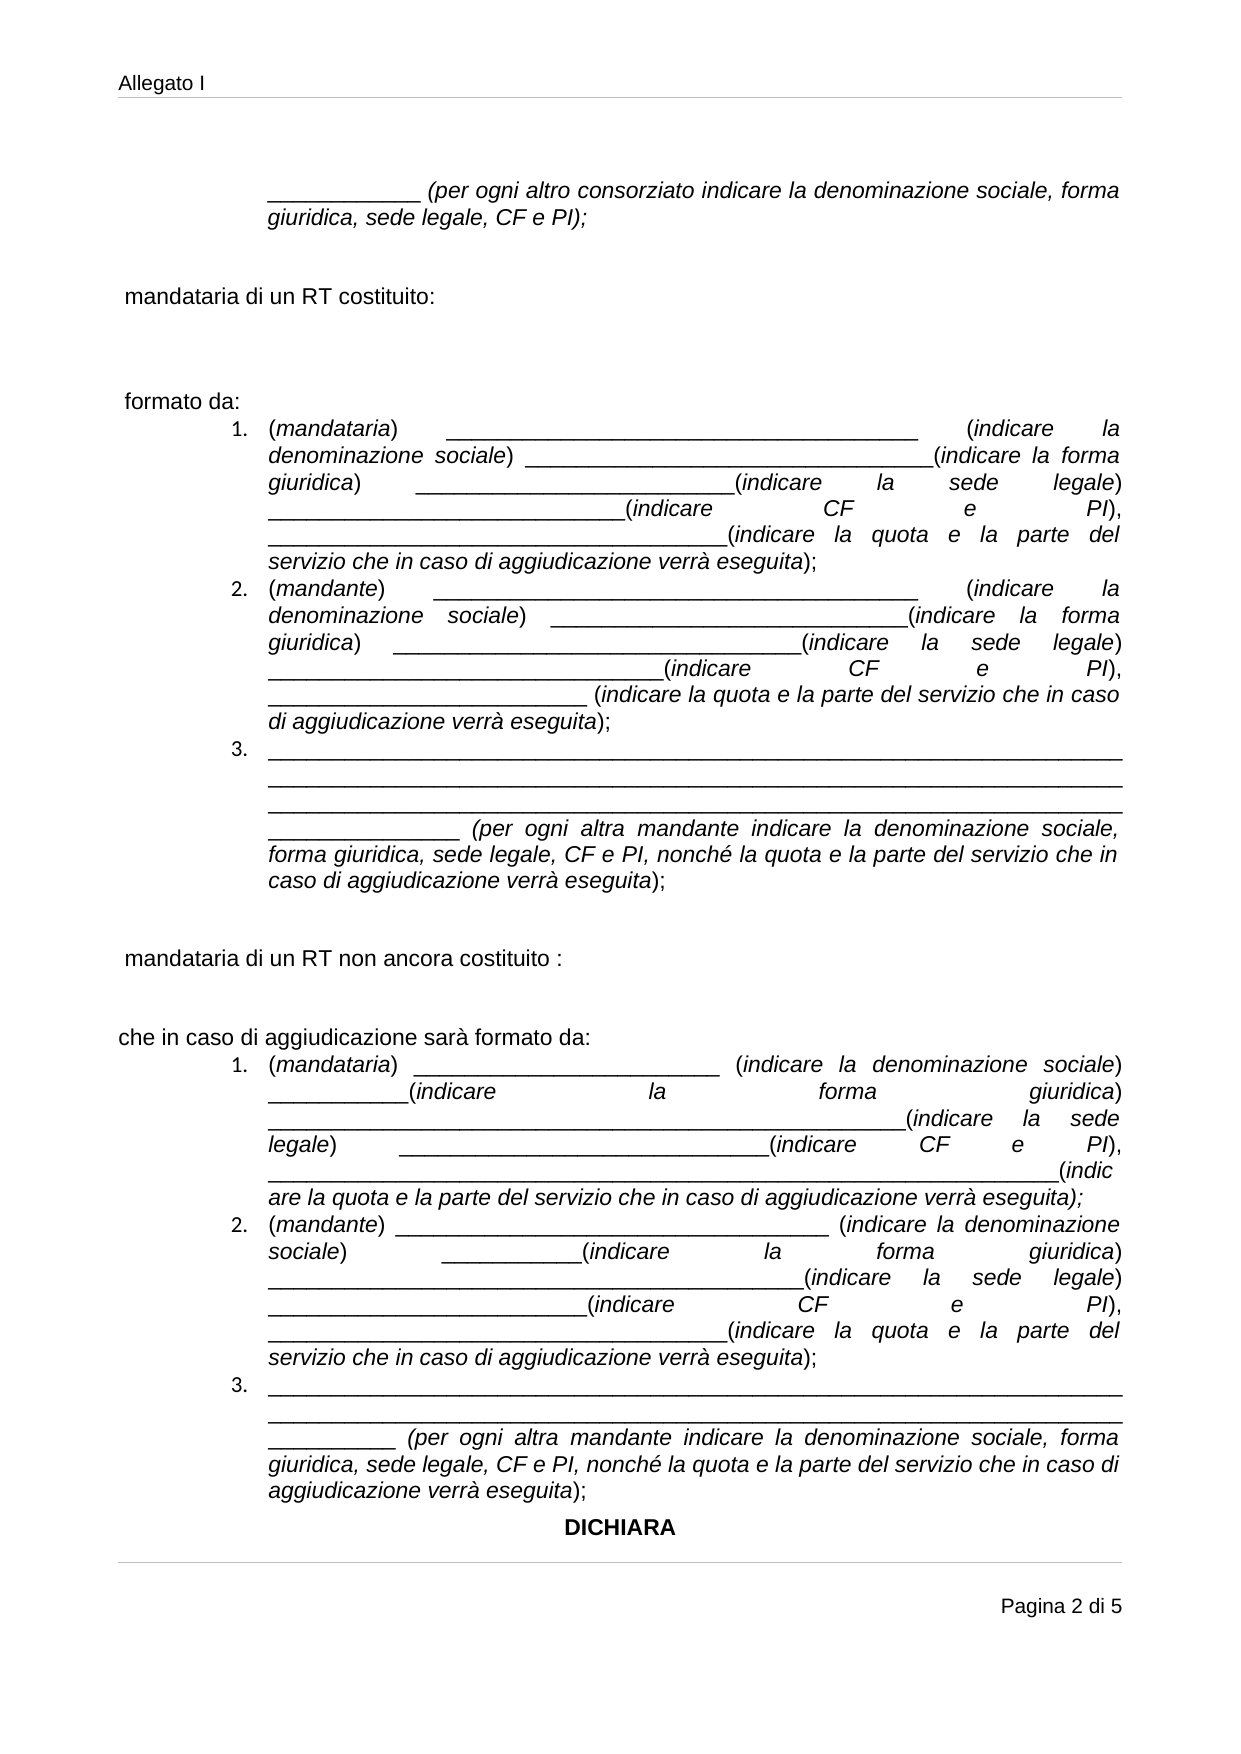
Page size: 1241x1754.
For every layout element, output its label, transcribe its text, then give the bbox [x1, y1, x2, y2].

list _______________________________________________________________________________________________________________________________________________________________________________________________________________________ (per ogni altro consorziato indicare la denominazione sociale, forma giuridica, sede legale, CF e PI); [193, 177, 1122, 230]
text formato da: [118, 388, 1122, 414]
list (mandante) ______________________________________ (indicare la denominazione sociale) ____________________________(indicare la forma giuridica) ________________________________(indicare la sede legale) _______________________________(indicare CF e PI), _________________________ (indicare la quota e la parte del servizio che in caso di aggiudicazione verrà eseguita); [231, 574, 1122, 734]
list (mandataria) ________________________ (indicare la denominazione sociale) ___________(indicare la forma giuridica) __________________________________________________(indicare la sede legale) _____________________________(indicare CF e PI), ______________________________________________________________(indicare la quota e la parte del servizio che in caso di aggiudicazione verrà eseguita); [231, 1050, 1122, 1210]
text che in caso di aggiudicazione sarà formato da: [118, 1024, 1122, 1050]
list (mandante) __________________________________ (indicare la denominazione sociale) ___________(indicare la forma giuridica) __________________________________________(indicare la sede legale) _________________________(indicare CF e PI), ____________________________________(indicare la quota e la parte del servizio che in caso di aggiudicazione verrà eseguita); [231, 1210, 1122, 1370]
list ________________________________________________________________________________________________________________________________________________________________________________________________________________________ (per ogni altra mandante indicare la denominazione sociale, forma giuridica, sede legale, CF e PI, nonché la quota e la parte del servizio che in caso di aggiudicazione verrà eseguita); [231, 734, 1122, 894]
text mandataria di un RT costituito: [118, 283, 1122, 309]
text DICHIARA [118, 1514, 1122, 1540]
text mandataria di un RT non ancora costituito : [118, 945, 1122, 971]
list ________________________________________________________________________________________________________________________________________________ (per ogni altra mandante indicare la denominazione sociale, forma giuridica, sede legale, CF e PI, nonché la quota e la parte del servizio che in caso di aggiudicazione verrà eseguita); [231, 1370, 1122, 1503]
list (mandataria) _____________________________________ (indicare la denominazione sociale) ________________________________(indicare la forma giuridica) _________________________(indicare la sede legale) ____________________________(indicare CF e PI), ____________________________________(indicare la quota e la parte del servizio che in caso di aggiudicazione verrà eseguita); [231, 414, 1122, 574]
